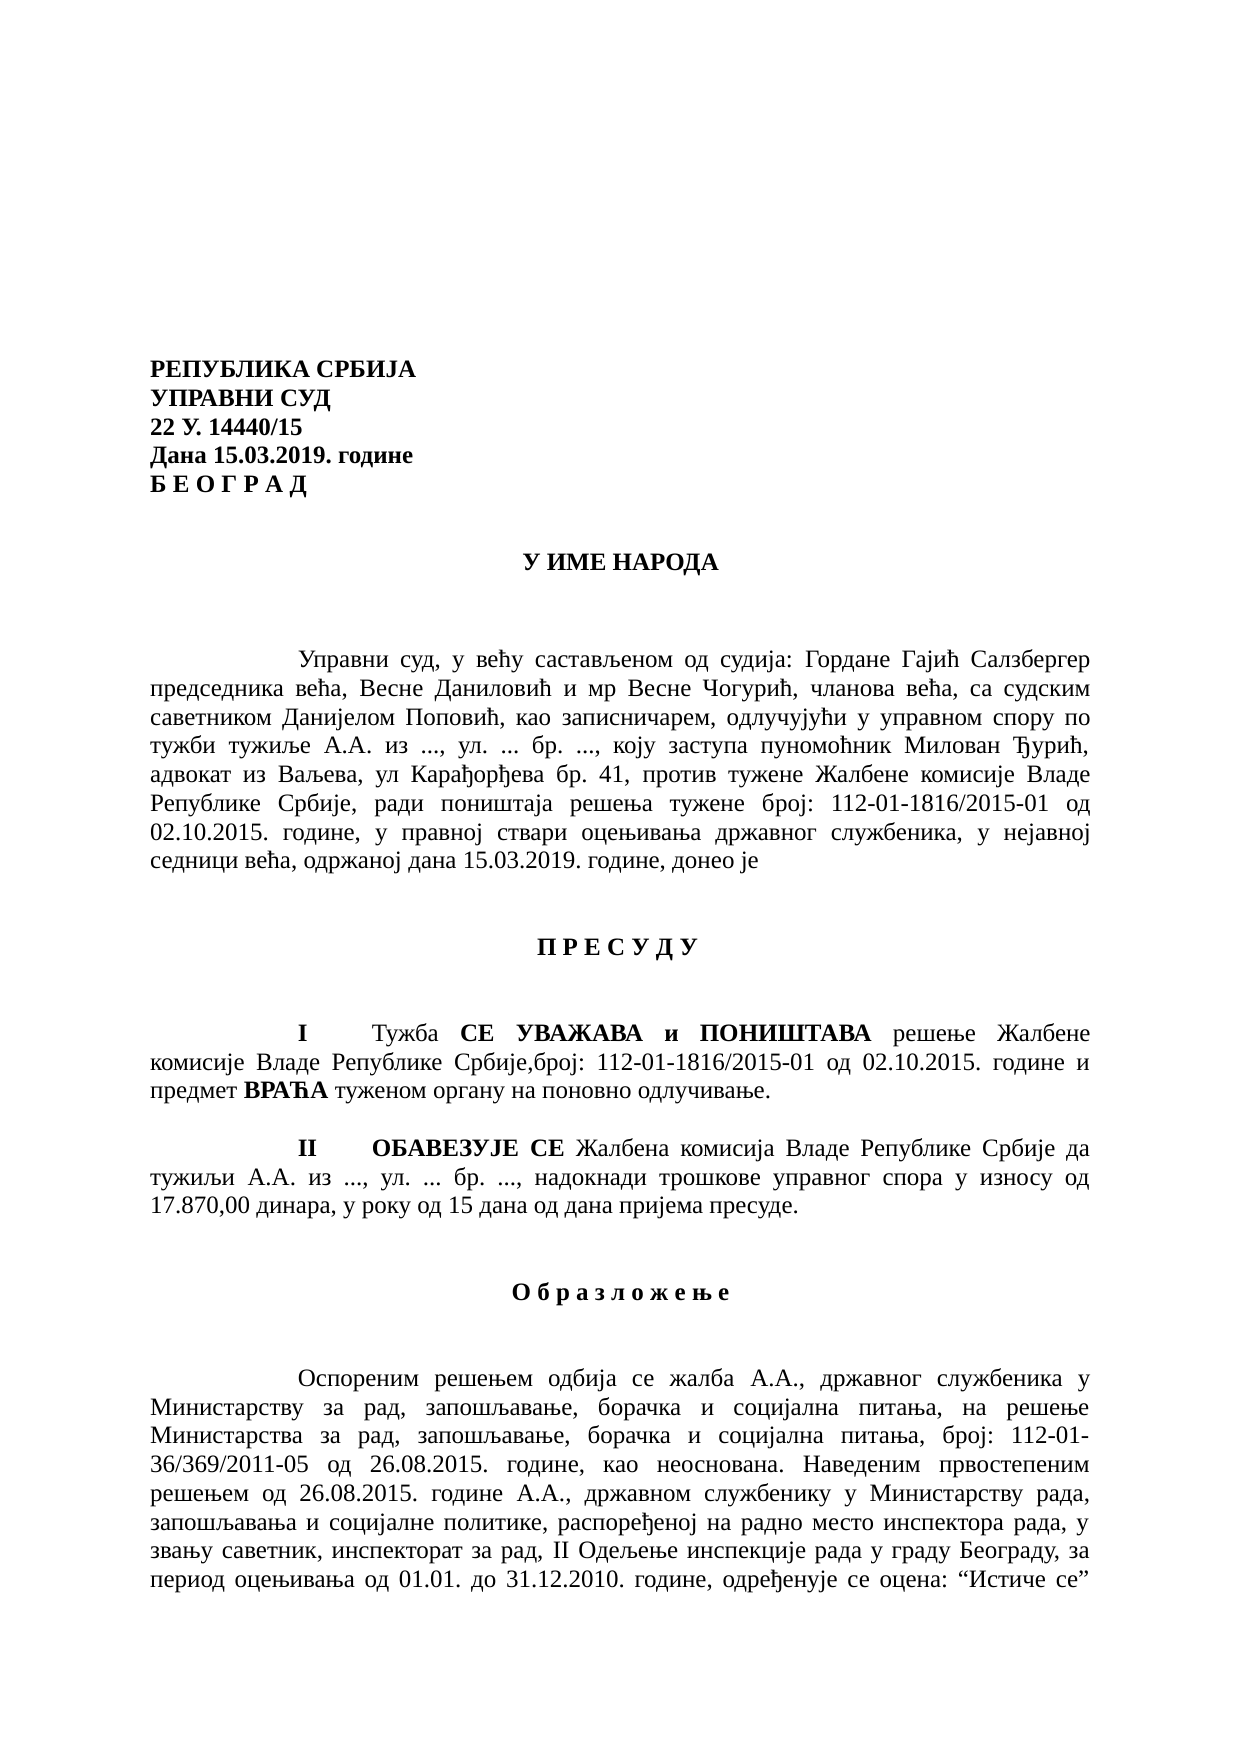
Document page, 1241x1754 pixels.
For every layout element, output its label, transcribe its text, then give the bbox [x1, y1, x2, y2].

text I Тужба СЕ УВАЖАВА и ПОНИШТАВА решење Жалбене комисије Владе Републике Србије,број: 112-01-1816/2015-01 од 02.10.2015. године и предмет ВРАЋА туженом органу на поновно одлучивање. [150, 1018, 1091, 1104]
text УПРАВНИ СУД [150, 383, 1091, 412]
text Дана 15.03.2019. године [150, 440, 1091, 469]
text Оспореним решењем одбија се жалба А.А., државног службеника у Министарству за рад, запошљавање, борачка и социјална питања, на решење Министарства за рад, запошљавање, борачка и социјална питања, број: 112-01-36/369/2011-05 од 26.08.2015. године, као неоснована. Наведеним првостепеним решењем од 26.08.2015. године А.А., државном службенику у Министарству рада, запошљавања и социјалне политике, распоређеној на радно место инспектора рада, у звању саветник, инспекторат за рад, II Одељење инспекције рада у граду Београду, за период оцењивања од 01.01. до 31.12.2010. године, одређенује се оцена: “Истиче се” [150, 1363, 1091, 1593]
text П Р Е С У Д У [150, 932, 1091, 960]
text II ОБАВЕЗУЈЕ СЕ Жалбена комисија Владе Републике Србије да тужиљи А.А. из ..., ул. ... бр. ..., надокнади трошкове управног спора у износу од 17.870,00 динара, у року од 15 дана од дана пријема пресуде. [150, 1133, 1091, 1219]
text О б р а з л о ж е њ е [150, 1277, 1091, 1305]
text Управни суд, у већу састављеном од судија: Гордане Гајић Салзбергер председника већа, Весне Даниловић и мр Весне Чогурић, чланова већа, са судским саветником Данијелом Поповић, као записничарем, одлучујући у управном спору по тужби тужиље А.А. из ..., ул. ... бр. ..., коју заступа пуномоћник Милован Ђурић, адвокат из Ваљева, ул Карађорђева бр. 41, против тужене Жалбене комисије Владе Републике Србије, ради поништаја решења тужене број: 112-01-1816/2015-01 од 02.10.2015. године, у правној ствари оцењивања државног службеника, у нејавној седници већа, одржаној дана 15.03.2019. године, донео је [150, 644, 1091, 874]
text 22 У. 14440/15 [150, 412, 1091, 440]
text Б Е О Г Р А Д [150, 469, 1091, 498]
text У ИМЕ НАРОДА [150, 547, 1091, 576]
text РЕПУБЛИКА СРБИЈА [150, 148, 1091, 383]
